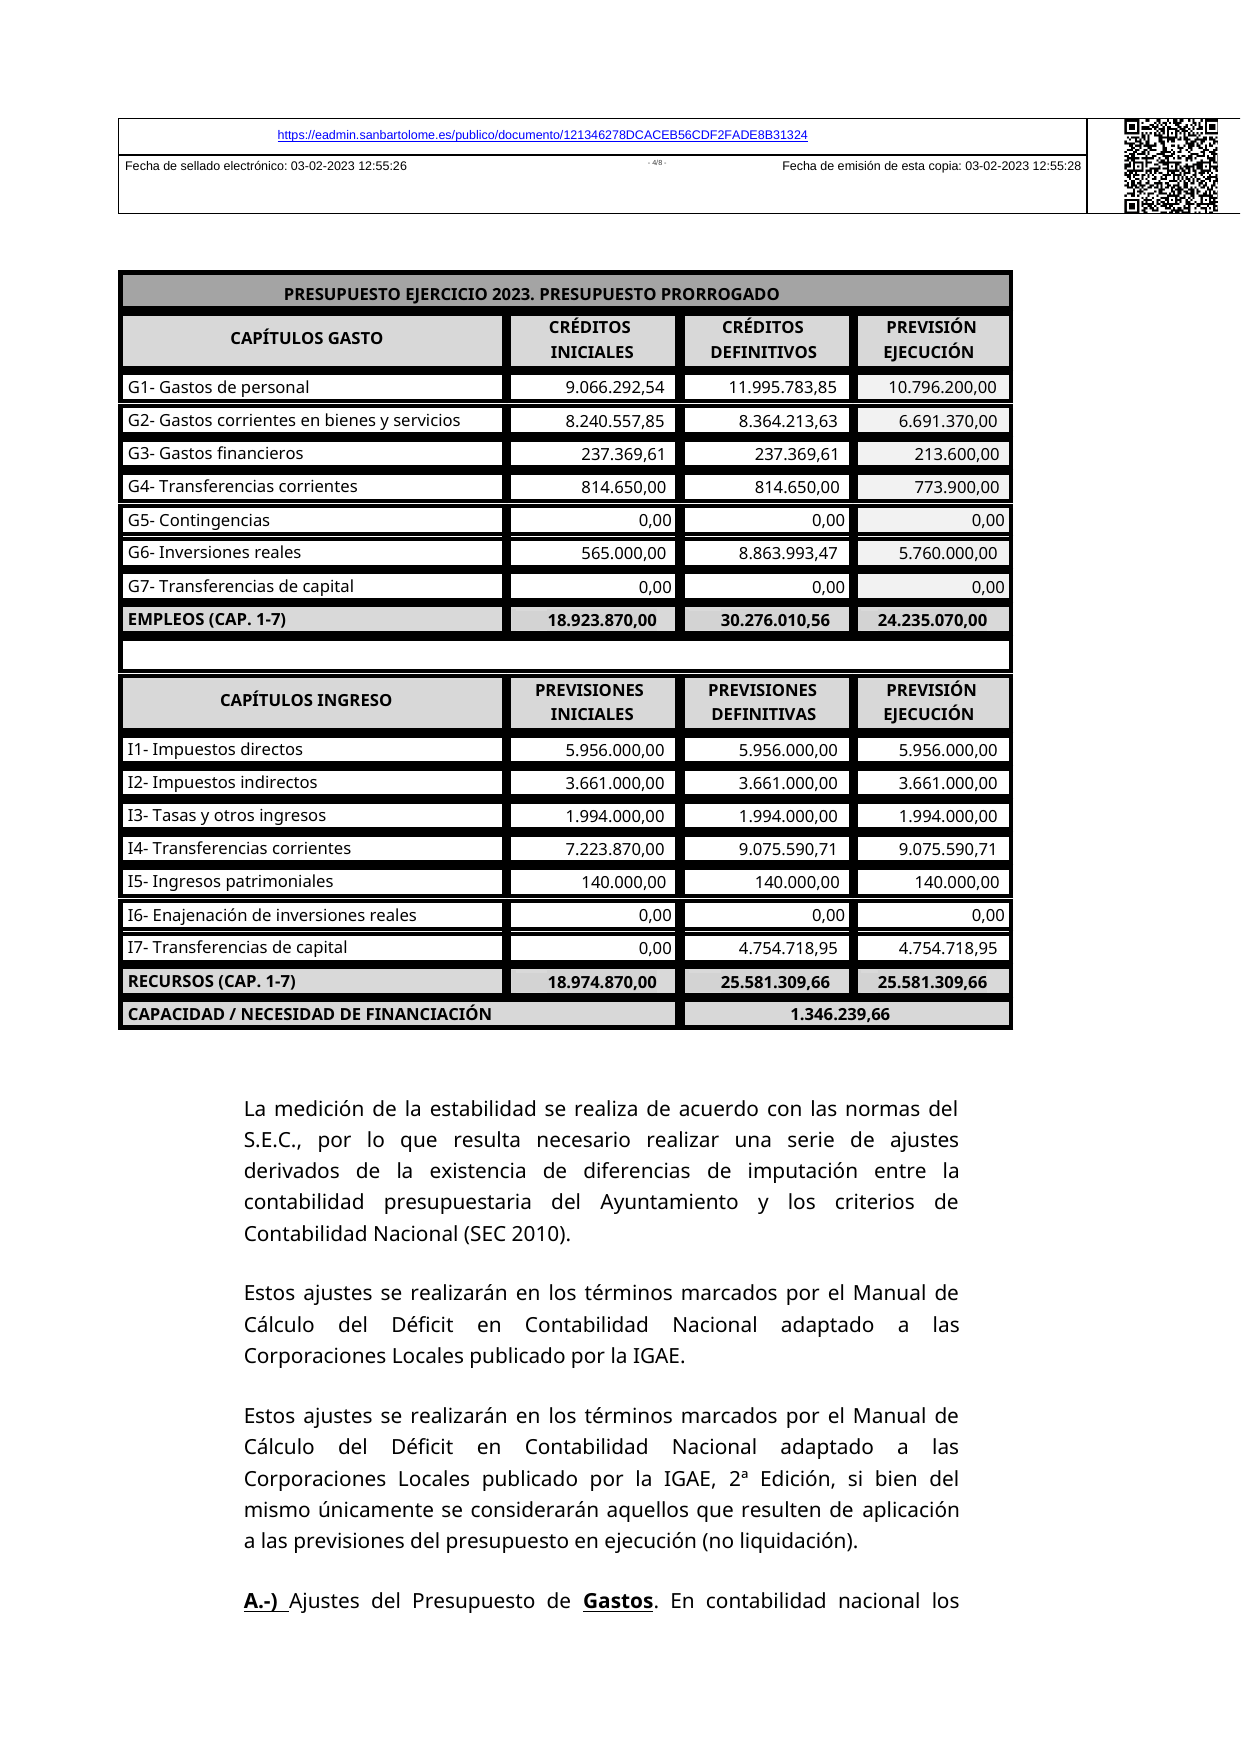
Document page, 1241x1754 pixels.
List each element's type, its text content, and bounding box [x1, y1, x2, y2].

table_cell 10.796.200,00 [858, 375, 1009, 399]
table_cell 0,00 [858, 574, 1009, 598]
table_cell 0,00 [511, 508, 675, 532]
table_header [1088, 119, 1124, 213]
table_cell 5.956.000,00 [685, 738, 849, 761]
text Estos ajustes se realizarán en los términos marcados por el Manual de Cálculo del Déficit en Contabilidad Nacional adaptado a las Corporaciones Locales publicado por la IGAE, 2ª Edición, si bien del mismo únicamente se considerarán aquellos que resulten de aplicación a las previsiones del presupuesto en ejecución (no liquidación). [243, 1401, 960, 1555]
table_cell 814.650,00 [511, 475, 675, 499]
table_cell 18.974.870,00 [511, 969, 675, 993]
table_cell 5.760.000,00 [858, 541, 1009, 565]
table_cell 0,00 [685, 508, 849, 532]
table_header [1218, 119, 1240, 213]
table_cell I4- Transferencias corrientes [123, 837, 502, 860]
table_cell 9.066.292,54 [511, 375, 675, 399]
table_cell [123, 641, 1009, 669]
table_cell 8.863.993,47 [685, 541, 849, 565]
table_cell I2- Impuestos indirectos [123, 771, 502, 794]
table_cell CRÉDITOS DEFINITIVOS [685, 316, 849, 366]
table_cell PREVISIÓN EJECUCIÓN [858, 678, 1009, 728]
table_cell G1- Gastos de personal [123, 375, 502, 399]
table_cell 24.235.070,00 [858, 607, 1009, 631]
table_cell 237.369,61 [511, 442, 675, 465]
table_cell 0,00 [511, 903, 675, 927]
table_cell 1.994.000,00 [858, 804, 1009, 827]
table_cell 30.276.010,56 [685, 607, 849, 631]
table_cell https://eadmin.sanbartolome.es/publico/documento/121346278DCACEB56CDF2FADE8B31324 [119, 119, 1086, 154]
table_cell Fecha de sellado electrónico: 03-02-2023 12:55:26 - 4/8 - Fecha de emisión de esta copia: 03-02-2023 12:55:28 [119, 156, 1086, 213]
table_cell G5- Contingencias [123, 508, 502, 532]
table_header PRESUPUESTO EJERCICIO 2023. PRESUPUESTO PRORROGADO [123, 275, 1009, 306]
table_cell 140.000,00 [685, 870, 849, 894]
table_cell 4.754.718,95 [858, 936, 1009, 960]
table_cell 213.600,00 [858, 442, 1009, 465]
table_cell CAPACIDAD / NECESIDAD DE FINANCIACIÓN [123, 1002, 675, 1025]
table_cell 6.691.370,00 [858, 408, 1009, 432]
table_cell 11.995.783,85 [685, 375, 849, 399]
table_cell 8.240.557,85 [511, 408, 675, 432]
table_cell 0,00 [858, 508, 1009, 532]
table_cell 0,00 [858, 903, 1009, 927]
table_cell 8.364.213,63 [685, 408, 849, 432]
table_cell 0,00 [511, 574, 675, 598]
table_cell 9.075.590,71 [685, 837, 849, 860]
table_cell 1.994.000,00 [685, 804, 849, 827]
table_cell 565.000,00 [511, 541, 675, 565]
table_cell 3.661.000,00 [858, 771, 1009, 794]
table_cell EMPLEOS (CAP. 1-7) [123, 607, 502, 631]
table_cell I3- Tasas y otros ingresos [123, 804, 502, 827]
table_cell 140.000,00 [511, 870, 675, 894]
text La medición de la estabilidad se realiza de acuerdo con las normas del S.E.C., por lo que resulta necesario realizar una serie de ajustes derivados de la existencia de diferencias de imputación entre la contabilidad presupuestaria del Ayuntamiento y los criterios de Contabilidad Nacional (SEC 2010). [243, 1094, 959, 1247]
table_cell 5.956.000,00 [511, 738, 675, 761]
table_cell 25.581.309,66 [858, 969, 1009, 993]
table_cell G4- Transferencias corrientes [123, 475, 502, 499]
table_cell 3.661.000,00 [685, 771, 849, 794]
table_cell 25.581.309,66 [685, 969, 849, 993]
table_cell G3- Gastos financieros [123, 442, 502, 465]
table_cell 0,00 [685, 574, 849, 598]
table_cell G6- Inversiones reales [123, 541, 502, 565]
table_cell 1.994.000,00 [511, 804, 675, 827]
table_cell 1.346.239,66 [685, 1002, 1009, 1025]
table_cell I7- Transferencias de capital [123, 936, 502, 960]
table_cell I6- Enajenación de inversiones reales [123, 903, 502, 927]
table_cell 140.000,00 [858, 870, 1009, 894]
table_cell PREVISIONES DEFINITIVAS [685, 678, 849, 728]
table_cell CAPÍTULOS INGRESO [123, 678, 502, 728]
table_cell PREVISIÓN EJECUCIÓN [858, 316, 1009, 366]
table_cell RECURSOS (CAP. 1-7) [123, 969, 502, 993]
text A.-) Ajustes del Presupuesto de Gastos. En contabilidad nacional los [243, 1587, 960, 1615]
table_cell CRÉDITOS INICIALES [511, 316, 675, 366]
table_cell G2- Gastos corrientes en bienes y servicios [123, 408, 502, 432]
table_cell 237.369,61 [685, 442, 849, 465]
table_cell CAPÍTULOS GASTO [123, 316, 502, 366]
table_cell 773.900,00 [858, 475, 1009, 499]
table_cell 9.075.590,71 [858, 837, 1009, 860]
table_cell I1- Impuestos directos [123, 738, 502, 761]
table_cell 3.661.000,00 [511, 771, 675, 794]
table_cell 814.650,00 [685, 475, 849, 499]
table_cell 7.223.870,00 [511, 837, 675, 860]
table_cell G7- Transferencias de capital [123, 574, 502, 598]
table_cell 5.956.000,00 [858, 738, 1009, 761]
table_cell I5- Ingresos patrimoniales [123, 870, 502, 894]
table_cell 18.923.870,00 [511, 607, 675, 631]
table_cell 0,00 [511, 936, 675, 960]
text Estos ajustes se realizarán en los términos marcados por el Manual de Cálculo del Déficit en Contabilidad Nacional adaptado a las Corporaciones Locales publicado por la IGAE. [243, 1278, 960, 1369]
table_cell 4.754.718,95 [685, 936, 849, 960]
table_cell PREVISIONES INICIALES [511, 678, 675, 728]
table_cell 0,00 [685, 903, 849, 927]
